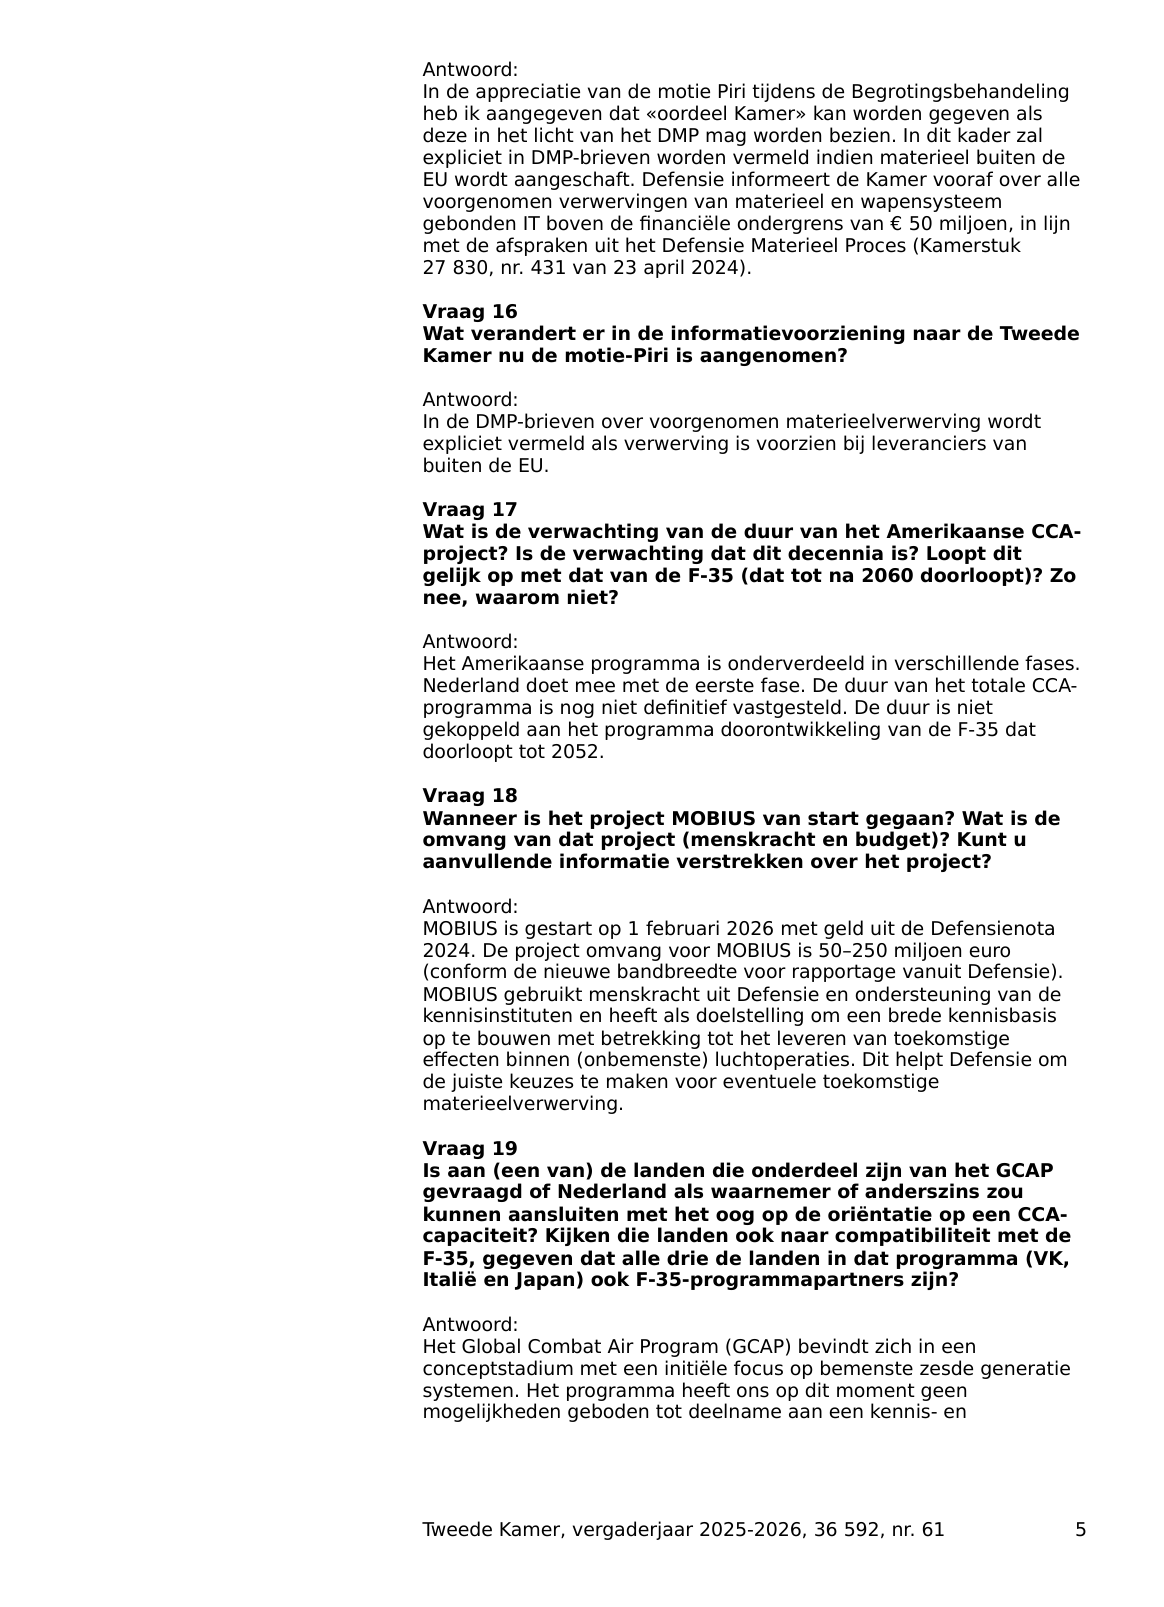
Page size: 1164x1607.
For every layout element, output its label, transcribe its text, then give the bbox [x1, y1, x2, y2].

text Antwoord: [422, 59, 1087, 81]
text In de DMP-brieven over voorgenomen materieelverwerving wordt expliciet vermeld als verwerving is voorzien bij leveranciers van buiten de EU. [422, 411, 1087, 477]
text Is aan (een van) de landen die onderdeel zijn van het GCAP gevraagd of Nederland als waarnemer of anderszins zou kunnen aansluiten met het oog op de oriëntatie op een CCA-capaciteit? Kijken die landen ook naar compatibiliteit met de F-35, gegeven dat alle drie de landen in dat programma (VK, Italië en Japan) ook F-35-programmapartners zijn? [422, 1159, 1087, 1291]
text Antwoord: [422, 631, 1087, 653]
text MOBIUS is gestart op 1 februari 2026 met geld uit de Defensienota 2024. De project omvang voor MOBIUS is 50–250 miljoen euro (conform de nieuwe bandbreedte voor rapportage vanuit Defensie). MOBIUS gebruikt menskracht uit Defensie en ondersteuning van de kennisinstituten en heeft als doelstelling om een brede kennisbasis op te bouwen met betrekking tot het leveren van toekomstige effecten binnen (onbemenste) luchtoperaties. Dit helpt Defensie om de juiste keuzes te maken voor eventuele toekomstige materieelverwerving. [422, 917, 1087, 1115]
text Wanneer is het project MOBIUS van start gegaan? Wat is de omvang van dat project (menskracht en budget)? Kunt u aanvullende informatie verstrekken over het project? [422, 807, 1087, 873]
text Antwoord: [422, 896, 1087, 917]
text Wat verandert er in de informatievoorziening naar de Tweede Kamer nu de motie-Piri is aangenomen? [422, 323, 1087, 367]
text Het Global Combat Air Program (GCAP) bevindt zich in een conceptstadium met een initiële focus op bemenste zesde generatie systemen. Het programma heeft ons op dit moment geen mogelijkheden geboden tot deelname aan een kennis- en [422, 1336, 1087, 1423]
text Antwoord: [422, 389, 1087, 411]
text Vraag 16 [422, 301, 1087, 323]
text Het Amerikaanse programma is onderverdeeld in verschillende fases. Nederland doet mee met de eerste fase. De duur van het totale CCA-programma is nog niet definitief vastgesteld. De duur is niet gekoppeld aan het programma doorontwikkeling van de F-35 dat doorloopt tot 2052. [422, 653, 1087, 763]
text In de appreciatie van de motie Piri tijdens de Begrotingsbehandeling heb ik aangegeven dat «oordeel Kamer» kan worden gegeven als deze in het licht van het DMP mag worden bezien. In dit kader zal expliciet in DMP-brieven worden vermeld indien materieel buiten de EU wordt aangeschaft. Defensie informeert de Kamer vooraf over alle voorgenomen verwervingen van materieel en wapensysteem gebonden IT boven de financiële ondergrens van € 50 miljoen, in lijn met de afspraken uit het Defensie Materieel Proces (Kamerstuk 27 830, nr. 431 van 23 april 2024). [422, 81, 1087, 279]
text Antwoord: [422, 1313, 1087, 1336]
text Vraag 18 [422, 785, 1087, 807]
text Vraag 19 [422, 1137, 1087, 1159]
text Vraag 17 [422, 499, 1087, 521]
text Wat is de verwachting van de duur van het Amerikaanse CCA-project? Is de verwachting dat dit decennia is? Loopt dit gelijk op met dat van de F-35 (dat tot na 2060 doorloopt)? Zo nee, waarom niet? [422, 521, 1087, 609]
